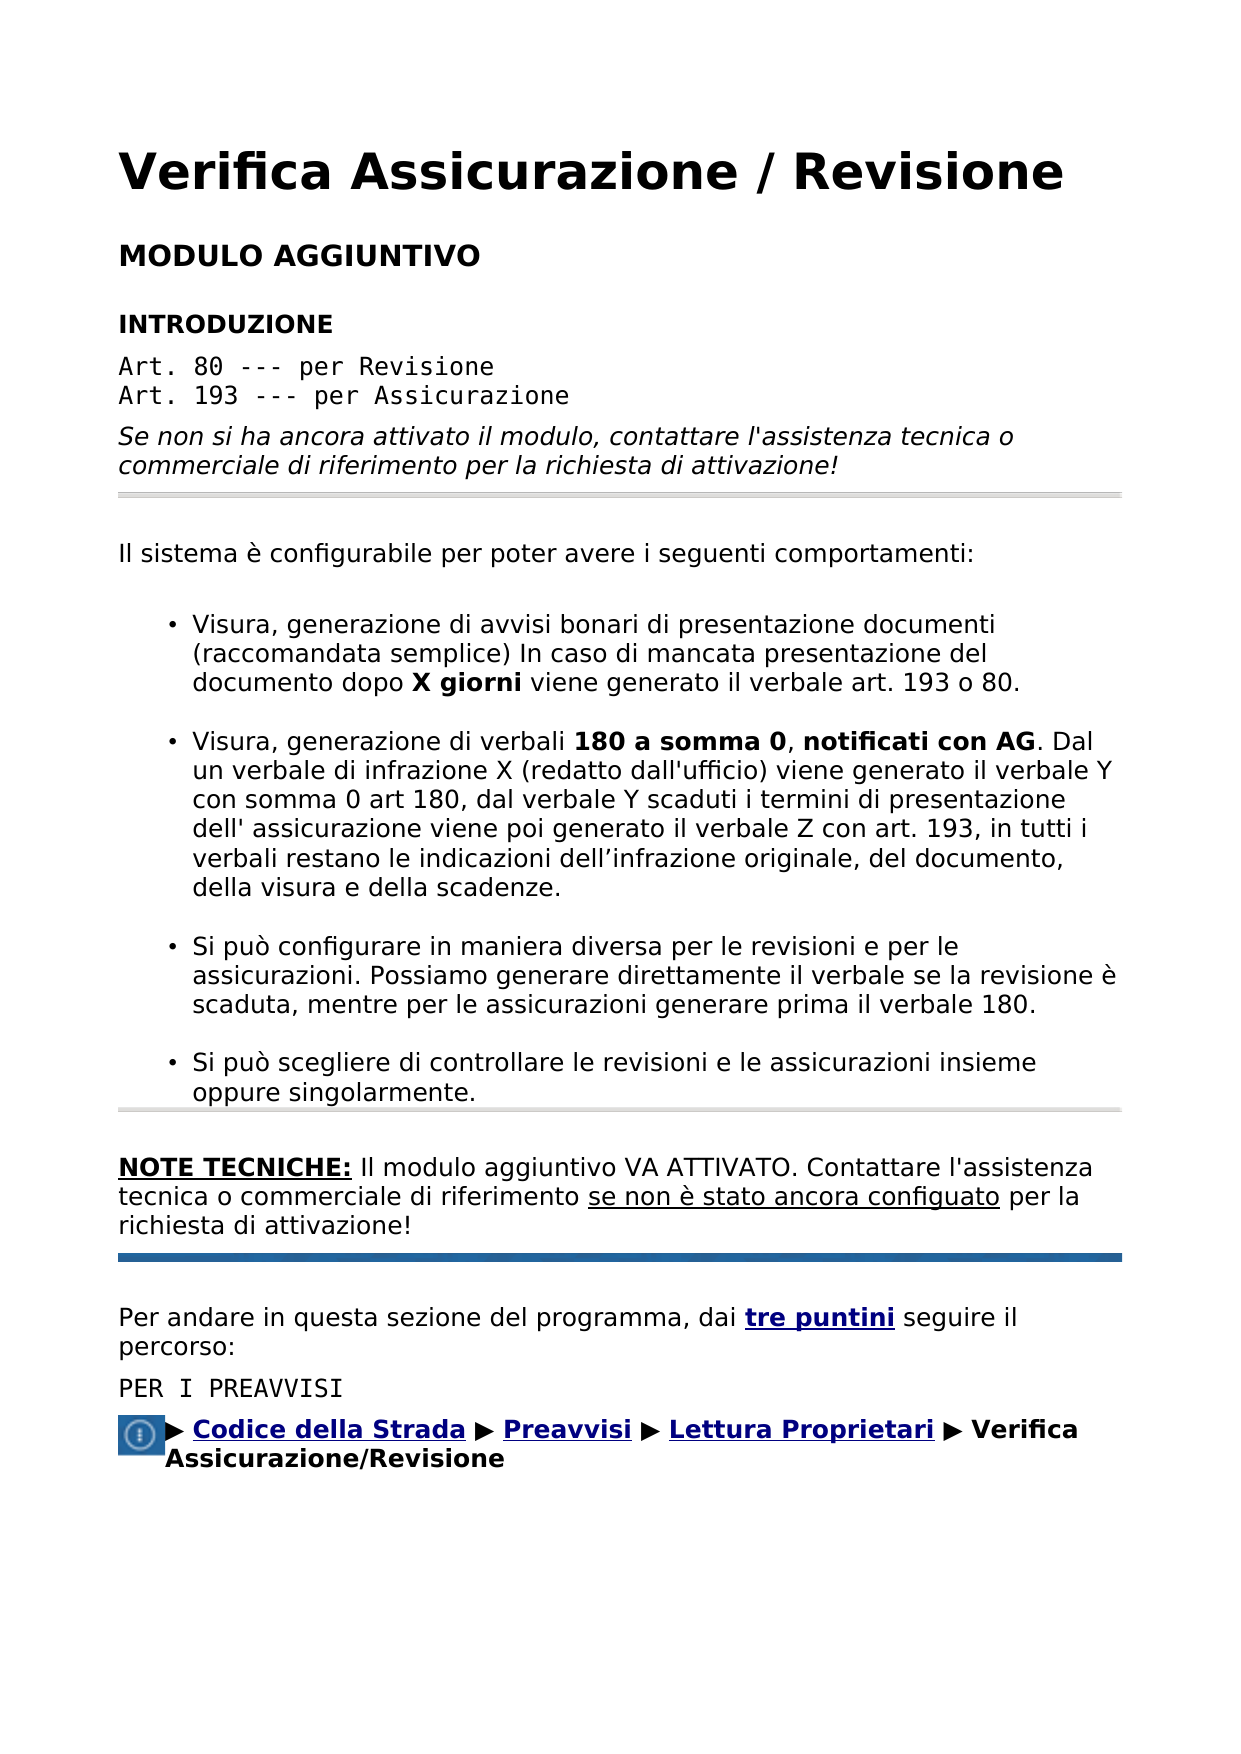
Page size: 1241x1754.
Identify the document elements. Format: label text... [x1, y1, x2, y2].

list Visura, generazione di avvisi bonari di presentazione documenti (raccomandata semplice) In caso di mancata presentazione del documento dopo X giorni viene generato il verbale art. 193 o 80. [177, 610, 1122, 698]
text PER I PREAVVISI [118, 1374, 1122, 1403]
text Art. 80 --- per Revisione Art. 193 --- per Assicurazione [118, 352, 1122, 410]
subtitle Verifica Assicurazione / Revisione [118, 143, 1122, 201]
list Si può scegliere di controllare le revisioni e le assicurazioni insieme oppure singolarmente. [177, 1049, 1122, 1107]
subtitle INTRODUZIONE [118, 310, 1122, 339]
picture [118, 1415, 166, 1460]
picture [118, 492, 1123, 498]
text NOTE TECNICHE: Il modulo aggiuntivo VA ATTIVATO. Contattare l'assistenza tecnica o commerciale di riferimento se non è stato ancora configuato per la richiesta di attivazione! [118, 1153, 1122, 1241]
picture [118, 1253, 1123, 1262]
list Visura, generazione di verbali 180 a somma 0, notificati con AG. Dal un verbale di infrazione X (redatto dall'ufficio) viene generato il verbale Y con somma 0 art 180, dal verbale Y scaduti i termini di presentazione dell' assicurazione viene poi generato il verbale Z con art. 193, in tutti i verbali restano le indicazioni dell’infrazione originale, del documento, della visura e della scadenze. [177, 727, 1122, 902]
text Per andare in questa sezione del programma, dai tre puntini seguire il percorso: [118, 1303, 1122, 1361]
text Il sistema è configurabile per poter avere i seguenti comportamenti: [118, 539, 1122, 568]
subtitle MODULO AGGIUNTIVO [118, 239, 1122, 273]
text ▶ Codice della Strada ▶ Preavvisi ▶ Lettura Proprietari ▶ Verifica Assicurazione/Revisione [118, 1415, 1122, 1473]
text Se non si ha ancora attivato il modulo, contattare l'assistenza tecnica o commerciale di riferimento per la richiesta di attivazione! [118, 422, 1122, 480]
list Si può configurare in maniera diversa per le revisioni e per le assicurazioni. Possiamo generare direttamente il verbale se la revisione è scaduta, mentre per le assicurazioni generare prima il verbale 180. [177, 932, 1122, 1019]
picture [118, 1107, 1123, 1112]
